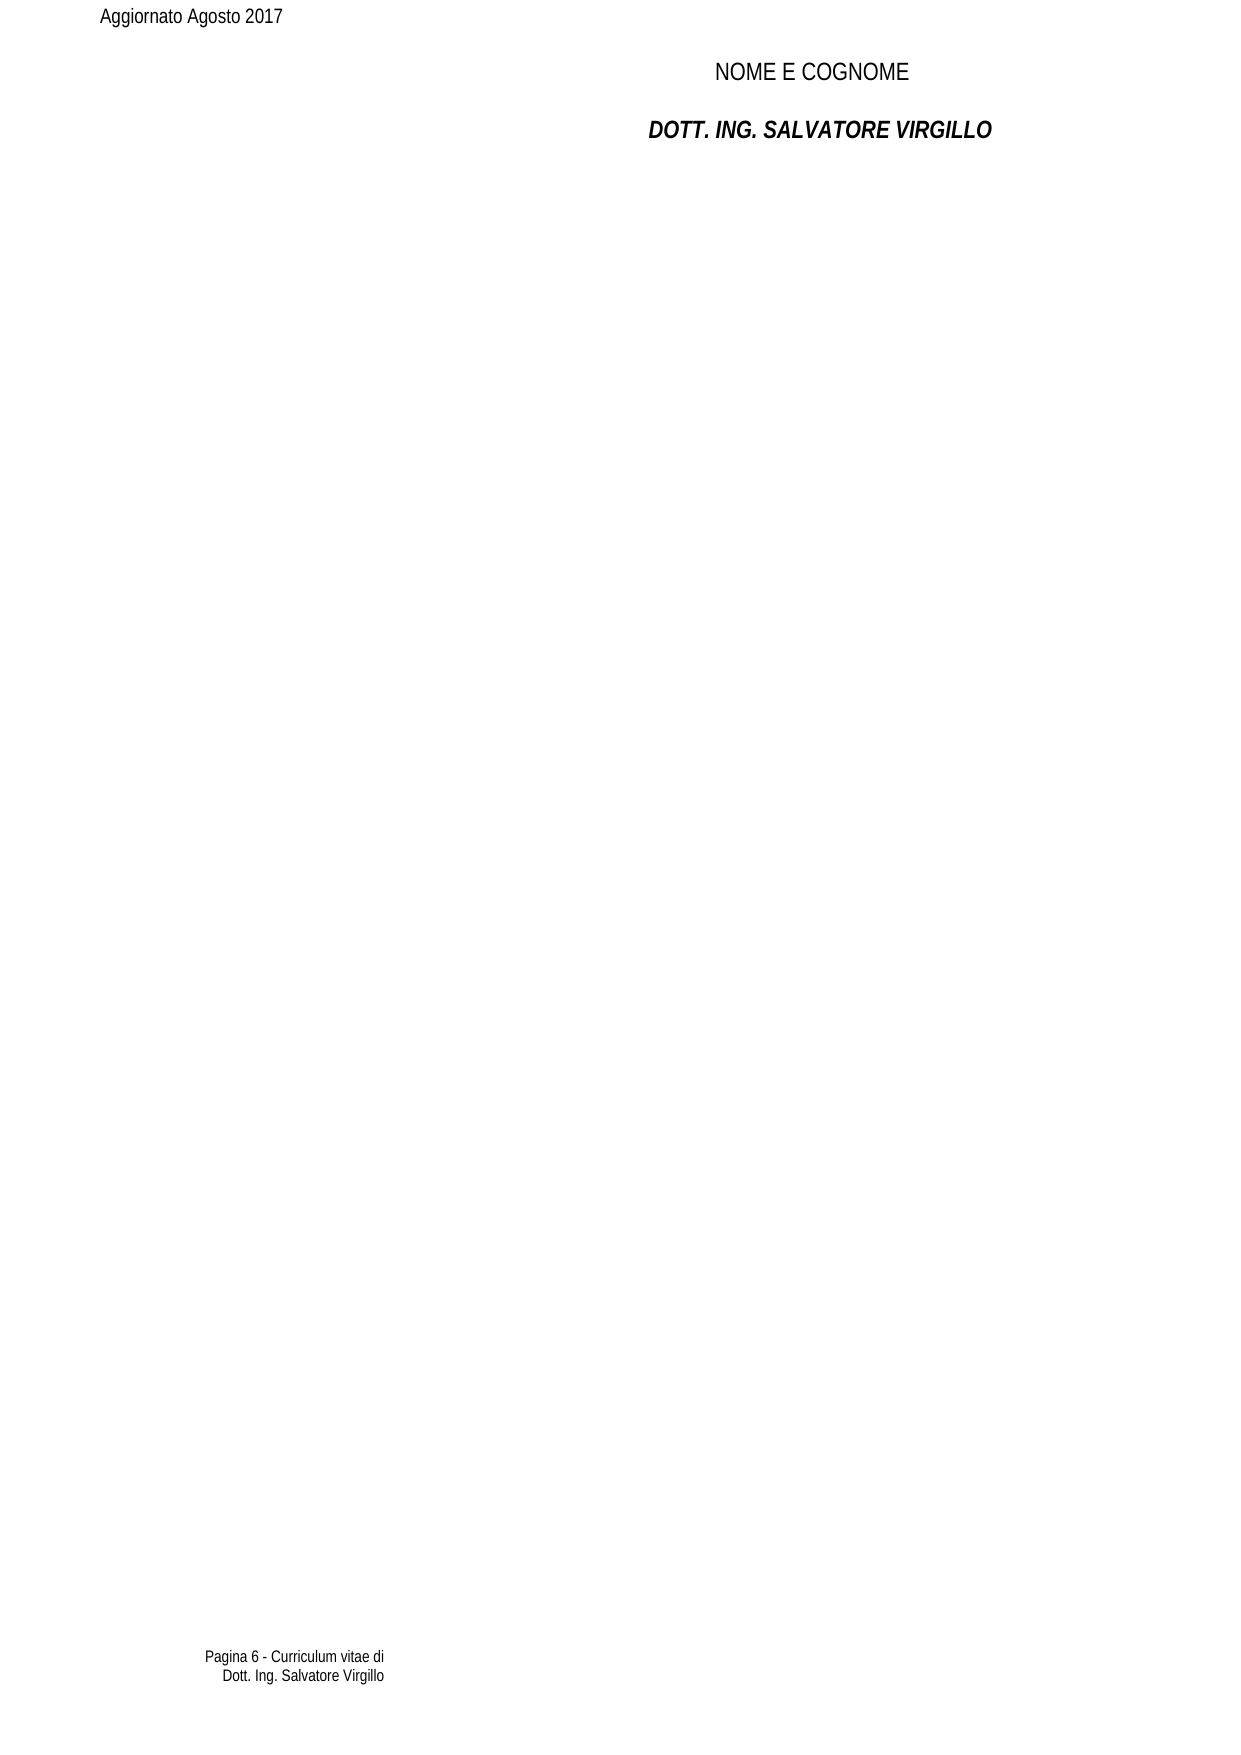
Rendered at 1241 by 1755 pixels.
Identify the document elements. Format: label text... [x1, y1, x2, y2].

text DOTT. ING. SALVATORE VIRGILLO [89, 114, 1053, 143]
text NOME E COGNOME [89, 57, 1053, 86]
text Aggiornato Agosto 2017 [89, 0, 1053, 29]
